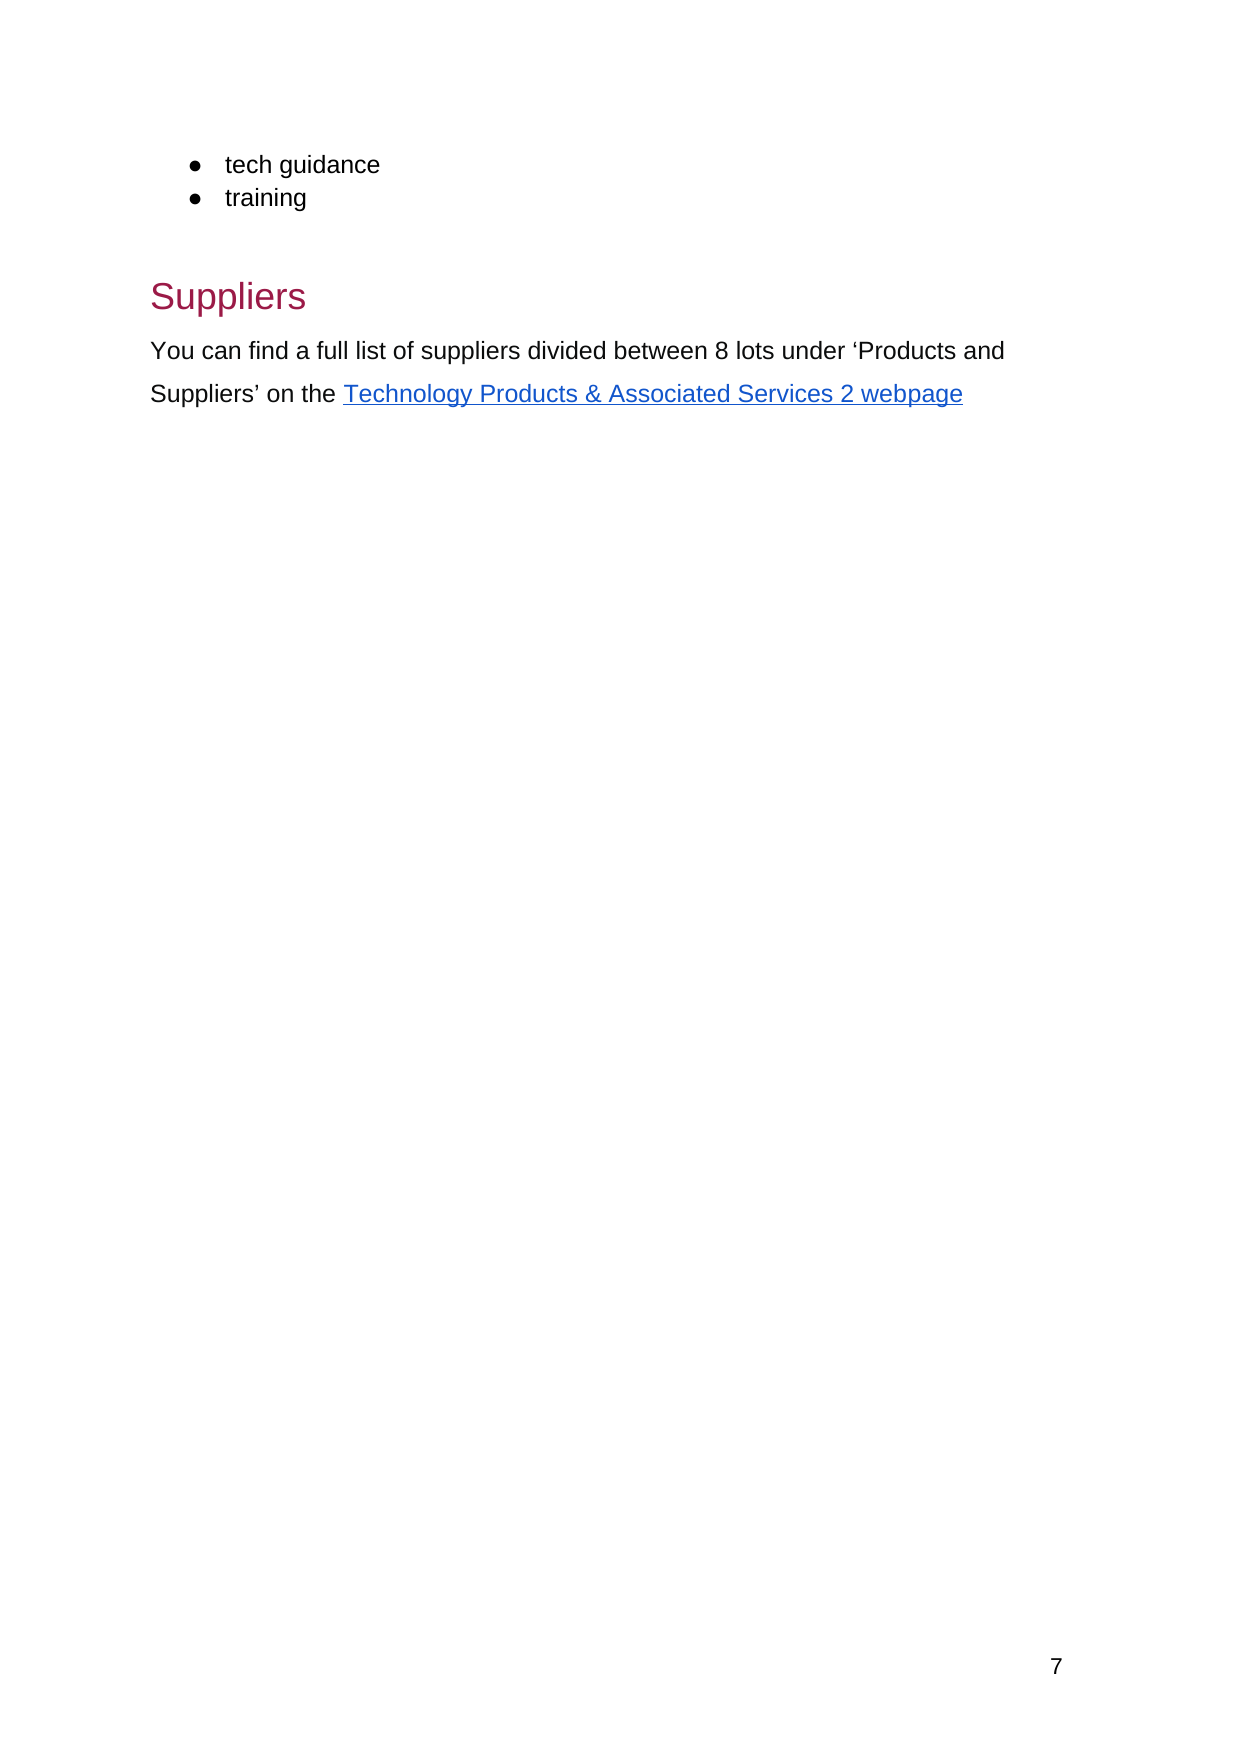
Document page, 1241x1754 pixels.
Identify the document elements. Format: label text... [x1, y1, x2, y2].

list tech guidance [187, 150, 1090, 179]
text You can find a full list of suppliers divided between 8 lots under ‘Products and Suppliers’ on the Technology Products & Associated Services 2 webpage [150, 336, 1090, 408]
subtitle Suppliers [150, 274, 1090, 317]
list training [187, 183, 1090, 212]
